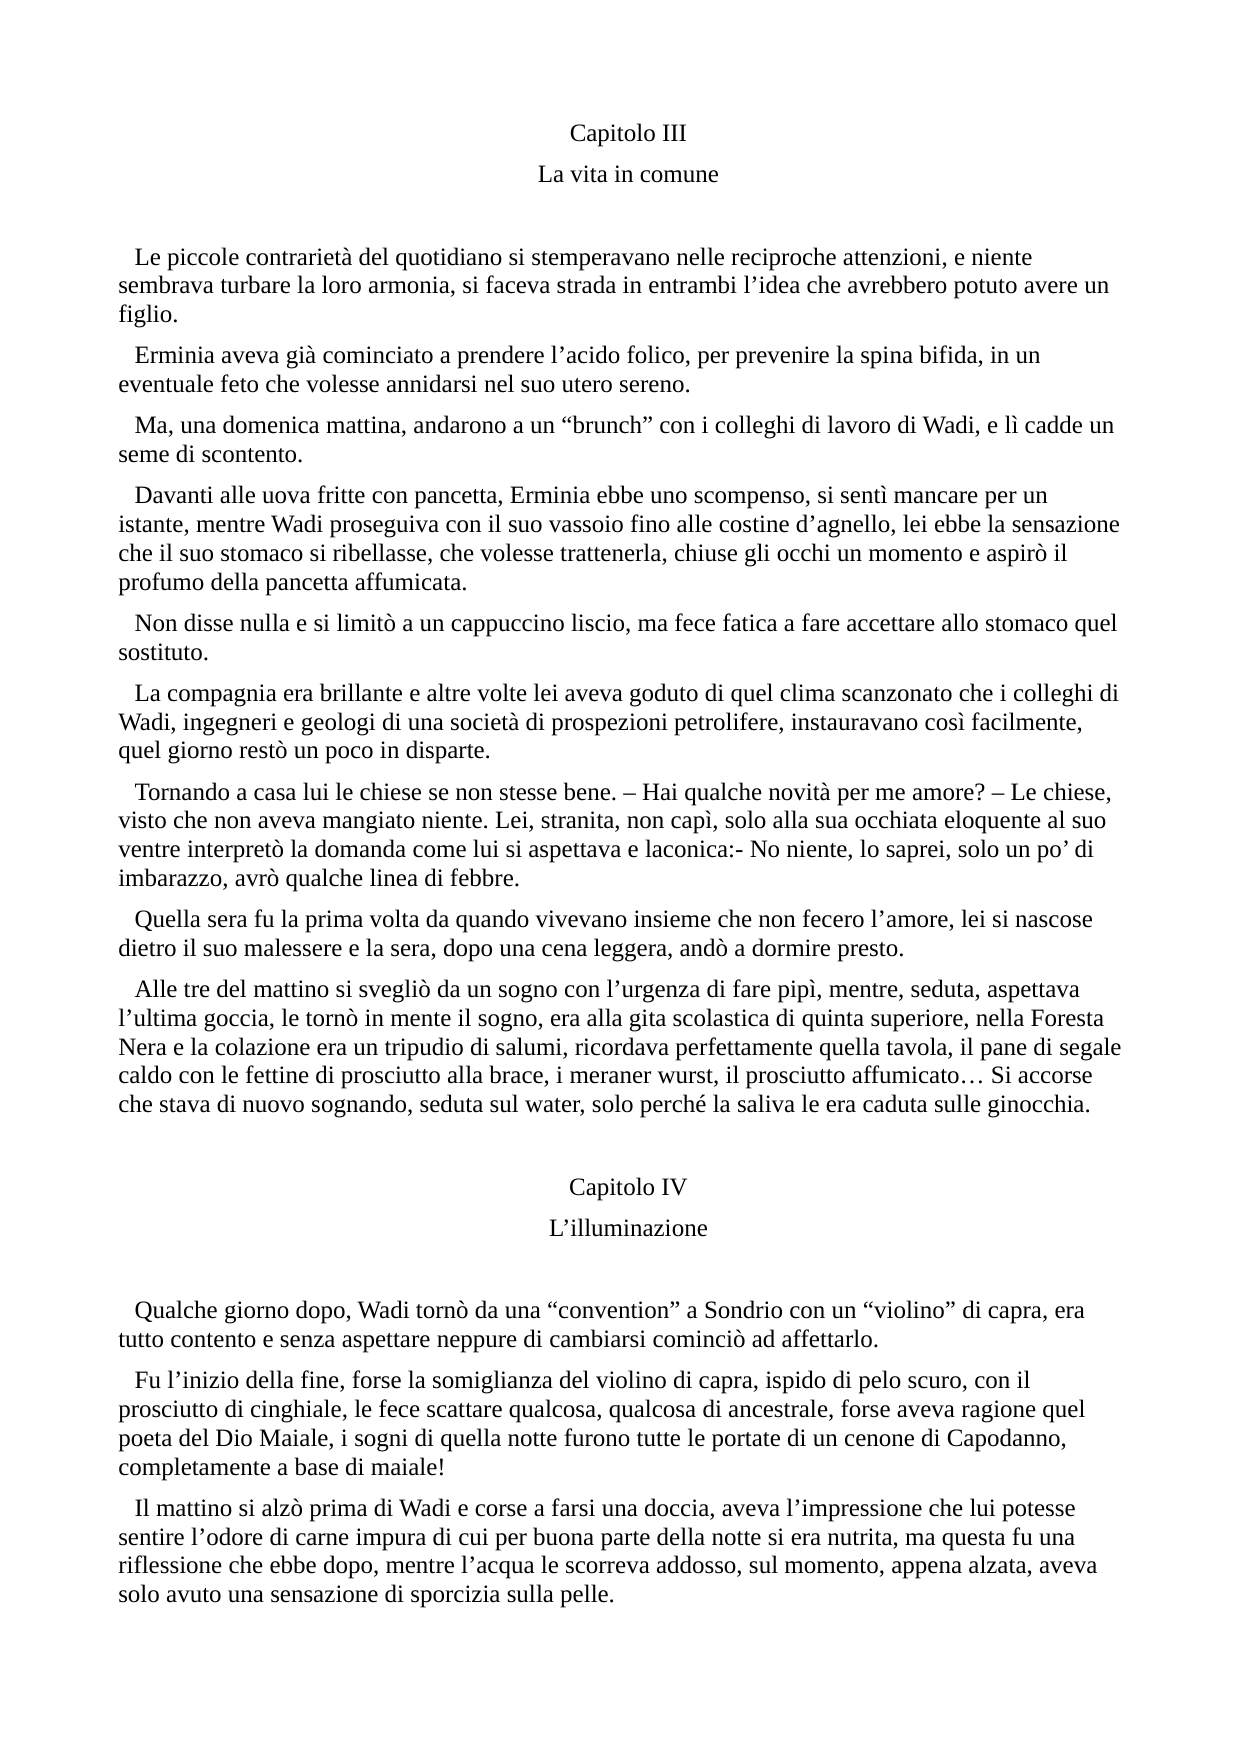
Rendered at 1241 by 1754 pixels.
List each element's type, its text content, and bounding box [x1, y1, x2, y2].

text Capitolo III [118, 118, 1122, 147]
text Alle tre del mattino si svegliò da un sogno con l’urgenza di fare pipì, mentre, seduta, aspettava l’ultima goccia, le tornò in mente il sogno, era alla gita scolastica di quinta superiore, nella Foresta Nera e la colazione era un tripudio di salumi, ricordava perfettamente quella tavola, il pane di segale caldo con le fettine di prosciutto alla brace, i meraner wurst, il prosciutto affumicato… Si accorse che stava di nuovo sognando, seduta sul water, solo perché la saliva le era caduta sulle ginocchia. [118, 974, 1122, 1118]
text La vita in comune [118, 159, 1122, 188]
text Capitolo IV [118, 1172, 1122, 1201]
text Fu l’inizio della fine, forse la somiglianza del violino di capra, ispido di pelo scuro, con il prosciutto di cinghiale, le fece scattare qualcosa, qualcosa di ancestrale, forse aveva ragione quel poeta del Dio Maiale, i sogni di quella notte furono tutte le portate di un cenone di Capodanno, completamente a base di maiale! [118, 1366, 1122, 1481]
text Tornando a casa lui le chiese se non stesse bene. – Hai qualche novità per me amore? – Le chiese, visto che non aveva mangiato niente. Lei, stranita, non capì, solo alla sua occhiata eloquente al suo ventre interpretò la domanda come lui si aspettava e laconica:- No niente, lo saprei, solo un po’ di imbarazzo, avrò qualche linea di febbre. [118, 777, 1122, 892]
text Non disse nulla e si limitò a un cappuccino liscio, ma fece fatica a fare accettare allo stomaco quel sostituto. [118, 608, 1122, 666]
text Le piccole contrarietà del quotidiano si stemperavano nelle reciproche attenzioni, e niente sembrava turbare la loro armonia, si faceva strada in entrambi l’idea che avrebbero potuto avere un figlio. [118, 242, 1122, 328]
text Erminia aveva già cominciato a prendere l’acido folico, per prevenire la spina bifida, in un eventuale feto che volesse annidarsi nel suo utero sereno. [118, 341, 1122, 398]
text La compagnia era brillante e altre volte lei aveva goduto di quel clima scanzonato che i colleghi di Wadi, ingegneri e geologi di una società di prospezioni petrolifere, instauravano così facilmente, quel giorno restò un poco in disparte. [118, 678, 1122, 764]
text Ma, una domenica mattina, andarono a un “brunch” con i colleghi di lavoro di Wadi, e lì cadde un seme di scontento. [118, 411, 1122, 468]
text L’illuminazione [118, 1213, 1122, 1242]
text Qualche giorno dopo, Wadi tornò da una “convention” a Sondrio con un “violino” di capra, era tutto contento e senza aspettare neppure di cambiarsi cominciò ad affettarlo. [118, 1296, 1122, 1353]
text Il mattino si alzò prima di Wadi e corse a farsi una doccia, aveva l’impressione che lui potesse sentire l’odore di carne impura di cui per buona parte della notte si era nutrita, ma questa fu una riflessione che ebbe dopo, mentre l’acqua le scorreva addosso, sul momento, appena alzata, aveva solo avuto una sensazione di sporcizia sulla pelle. [118, 1493, 1122, 1608]
text Davanti alle uova fritte con pancetta, Erminia ebbe uno scompenso, si sentì mancare per un istante, mentre Wadi proseguiva con il suo vassoio fino alle costine d’agnello, lei ebbe la sensazione che il suo stomaco si ribellasse, che volesse trattenerla, chiuse gli occhi un momento e aspirò il profumo della pancetta affumicata. [118, 481, 1122, 596]
text Quella sera fu la prima volta da quando vivevano insieme che non fecero l’amore, lei si nascose dietro il suo malessere e la sera, dopo una cena leggera, andò a dormire presto. [118, 904, 1122, 962]
